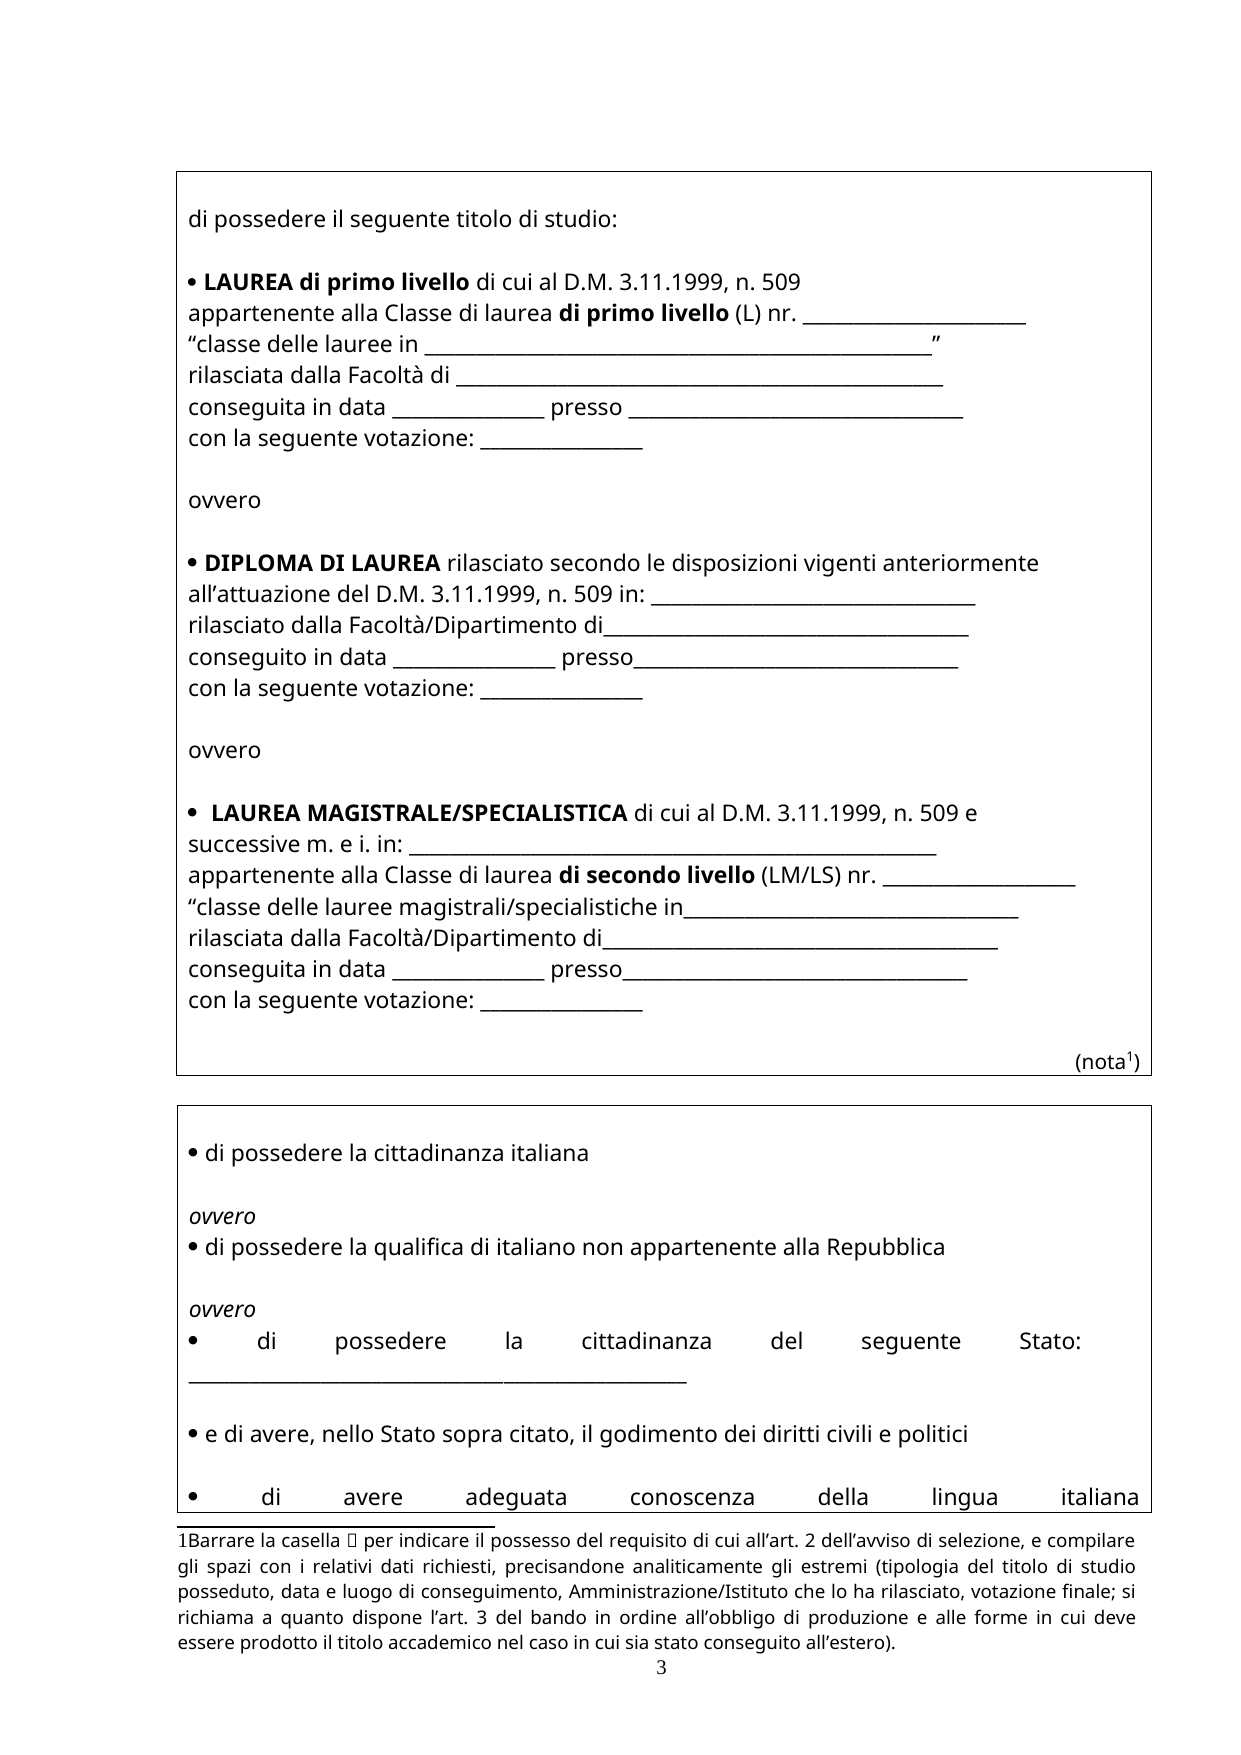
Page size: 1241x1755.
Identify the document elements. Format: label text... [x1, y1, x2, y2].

table_header di possedere il seguente titolo di studio:  LAUREA di primo livello di cui al D.M. 3.11.1999, n. 509 appartenente alla Classe di laurea di primo livello (L) nr. ______________________ “classe delle lauree in __________________________________________________” rilasciata dalla Facoltà di ________________________________________________ conseguita in data _______________ presso _________________________________ con la seguente votazione: ________________ ovvero  DIPLOMA DI LAUREA rilasciato secondo le disposizioni vigenti anteriormente all’attuazione del D.M. 3.11.1999, n. 509 in: ________________________________ rilasciato dalla Facoltà/Dipartimento di____________________________________ conseguito in data ________________ presso________________________________ con la seguente votazione: ________________ ovvero LAUREA MAGISTRALE/SPECIALISTICA di cui al D.M. 3.11.1999, n. 509 e successive m. e i. in: ____________________________________________________ appartenente alla Classe di laurea di secondo livello (LM/LS) nr. ___________________ “classe delle lauree magistrali/specialistiche in_________________________________ rilasciata dalla Facoltà/Dipartimento di_______________________________________ conseguita in data _______________ presso__________________________________ con la seguente votazione: ________________ (nota) [177, 172, 1151, 1075]
table_header  di possedere la cittadinanza italiana ovvero  di possedere la qualifica di italiano non appartenente alla Repubblica ovvero  di possedere la cittadinanza del seguente Stato: _________________________________________________  e di avere, nello Stato sopra citato, il godimento dei diritti civili e politici  di avere adeguata conoscenza della lingua italiana (nota) [178, 1106, 1151, 1512]
